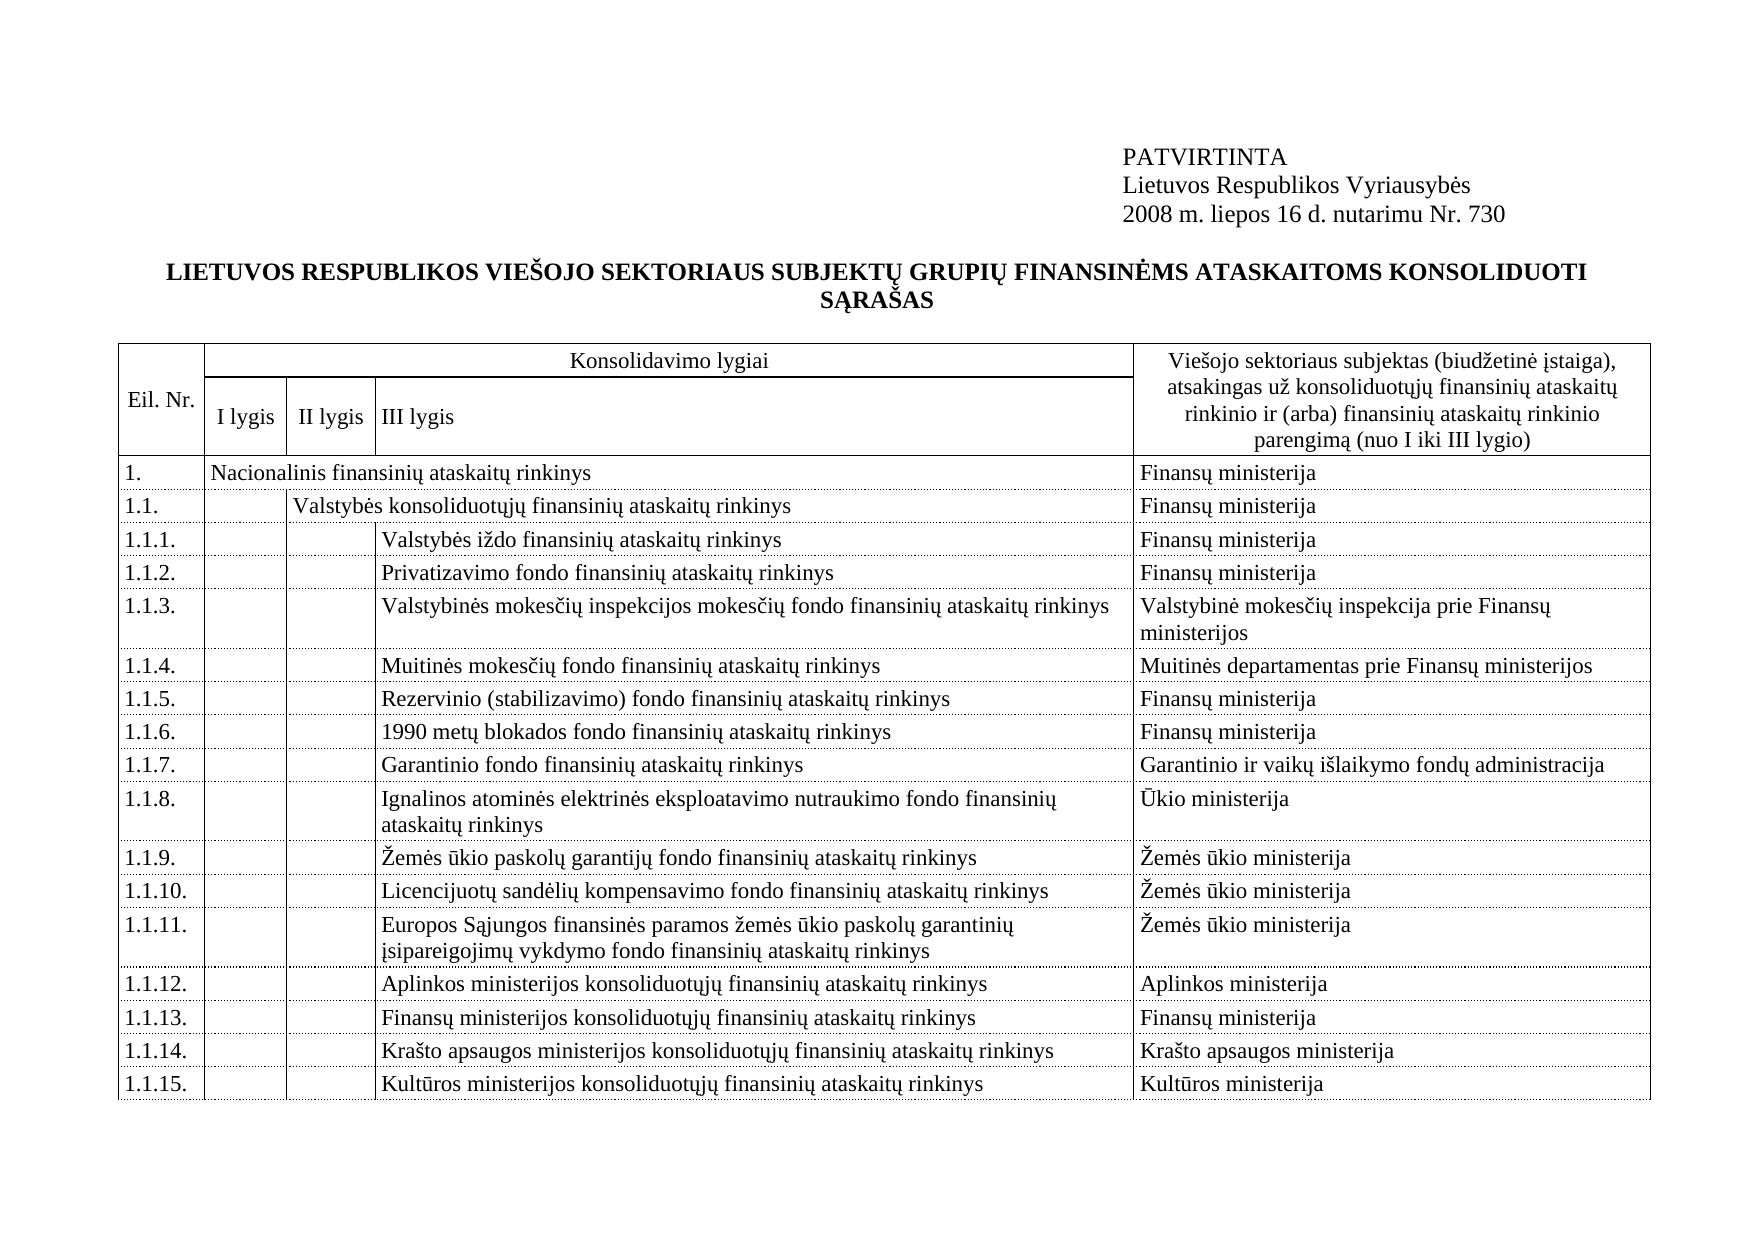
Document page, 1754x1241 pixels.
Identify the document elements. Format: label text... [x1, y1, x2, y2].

table_cell [205, 489, 286, 522]
table_cell 1.1.1. [119, 522, 204, 555]
table_cell [287, 874, 375, 907]
table_cell [287, 781, 375, 840]
table_cell Aplinkos ministerija [1134, 966, 1650, 1000]
table_cell [287, 966, 375, 1000]
table_cell 1.1.3. [119, 588, 204, 648]
table_cell Garantinio fondo finansinių ataskaitų rinkinys [376, 748, 1133, 781]
table_cell Finansų ministerijos konsoliduotųjų finansinių ataskaitų rinkinys [376, 1000, 1133, 1033]
table_cell [205, 588, 286, 648]
table_cell Kultūros ministerijos konsoliduotųjų finansinių ataskaitų rinkinys [376, 1066, 1133, 1099]
table_cell Žemės ūkio paskolų garantijų fondo finansinių ataskaitų rinkinys [376, 840, 1133, 874]
table_cell [205, 681, 286, 714]
table_cell [287, 1033, 375, 1066]
table_cell [205, 907, 286, 966]
table_cell 1.1.12. [119, 966, 204, 1000]
table_cell [205, 874, 286, 907]
table_cell Privatizavimo fondo finansinių ataskaitų rinkinys [376, 555, 1133, 588]
table_cell [205, 748, 286, 781]
table_cell [287, 714, 375, 748]
table_cell Aplinkos ministerijos konsoliduotųjų finansinių ataskaitų rinkinys [376, 966, 1133, 1000]
table_cell [287, 1066, 375, 1099]
table_cell 1.1.9. [119, 840, 204, 874]
table_cell [205, 714, 286, 748]
table_cell [287, 681, 375, 714]
table_cell Finansų ministerija [1134, 489, 1650, 522]
table_cell Finansų ministerija [1134, 555, 1650, 588]
table_cell [287, 555, 375, 588]
table_cell 1.1.15. [119, 1066, 204, 1099]
table_cell 1.1.8. [119, 781, 204, 840]
table_cell 1. [119, 456, 204, 489]
text Lietuvos Respublikos Vyriausybės [1122, 171, 1636, 199]
table_cell 1.1.11. [119, 907, 204, 966]
text 2008 m. liepos 16 d. nutarimu Nr. 730 [1122, 199, 1636, 228]
table_cell [205, 555, 286, 588]
table_cell [287, 1000, 375, 1033]
table_cell Krašto apsaugos ministerija [1134, 1033, 1650, 1066]
table_cell 1990 metų blokados fondo finansinių ataskaitų rinkinys [376, 714, 1133, 748]
table_cell I lygis [205, 378, 286, 455]
table_cell [205, 1066, 286, 1099]
table_cell 1.1.6. [119, 714, 204, 748]
table_cell [205, 781, 286, 840]
table_cell II lygis [287, 378, 375, 455]
table_header Konsolidavimo lygiai [205, 344, 1133, 376]
table_cell Muitinės mokesčių fondo finansinių ataskaitų rinkinys [376, 648, 1133, 681]
table_cell [205, 648, 286, 681]
table_cell [205, 1000, 286, 1033]
table_cell Finansų ministerija [1134, 522, 1650, 555]
table_cell [205, 522, 286, 555]
table_cell Ignalinos atominės elektrinės eksploatavimo nutraukimo fondo finansinių ataskaitų rinkinys [376, 781, 1133, 840]
table_cell 1.1.5. [119, 681, 204, 714]
table_cell Finansų ministerija [1134, 456, 1650, 489]
table_cell Ūkio ministerija [1134, 781, 1650, 840]
table_cell 1.1.7. [119, 748, 204, 781]
table_header Viešojo sektoriaus subjektas (biudžetinė įstaiga), atsakingas už konsoliduotųjų finansinių ataskaitų rinkinio ir (arba) finansinių ataskaitų rinkinio parengimą (nuo I iki III lygio) [1134, 344, 1650, 455]
text LIETUVOS RESPUBLIKOS VIEŠOJO SEKTORIAUS SUBJEKTŲ GRUPIŲ FINANSINĖMS ATASKAITOMS KONSOLIDUOTI sąrašas [118, 257, 1636, 314]
table_cell [287, 907, 375, 966]
table_cell Valstybinė mokesčių inspekcija prie Finansų ministerijos [1134, 588, 1650, 648]
table_cell Licencijuotų sandėlių kompensavimo fondo finansinių ataskaitų rinkinys [376, 874, 1133, 907]
table_cell 1.1.10. [119, 874, 204, 907]
table_cell Finansų ministerija [1134, 681, 1650, 714]
table_cell III lygis [376, 378, 1133, 455]
table_cell Europos Sąjungos finansinės paramos žemės ūkio paskolų garantinių įsipareigojimų vykdymo fondo finansinių ataskaitų rinkinys [376, 907, 1133, 966]
table_header Eil. Nr. [119, 344, 204, 455]
table_cell Finansų ministerija [1134, 1000, 1650, 1033]
table_cell Finansų ministerija [1134, 714, 1650, 748]
table_cell [287, 588, 375, 648]
table_cell Nacionalinis finansinių ataskaitų rinkinys [205, 456, 1133, 489]
text PATVIRTINTA [1122, 142, 1636, 171]
table_cell Žemės ūkio ministerija [1134, 907, 1650, 966]
table_cell [205, 840, 286, 874]
table_cell Žemės ūkio ministerija [1134, 840, 1650, 874]
table_cell [205, 1033, 286, 1066]
table_cell 1.1. [119, 489, 204, 522]
table_cell 1.1.13. [119, 1000, 204, 1033]
table_cell 1.1.14. [119, 1033, 204, 1066]
table_cell Garantinio ir vaikų išlaikymo fondų administracija [1134, 748, 1650, 781]
table_cell [287, 648, 375, 681]
table_cell Muitinės departamentas prie Finansų ministerijos [1134, 648, 1650, 681]
table_cell Kultūros ministerija [1134, 1066, 1650, 1099]
table_cell [287, 748, 375, 781]
table_cell Krašto apsaugos ministerijos konsoliduotųjų finansinių ataskaitų rinkinys [376, 1033, 1133, 1066]
table_cell [287, 840, 375, 874]
table_cell Valstybės iždo finansinių ataskaitų rinkinys [376, 522, 1133, 555]
table_cell 1.1.2. [119, 555, 204, 588]
table_cell Valstybinės mokesčių inspekcijos mokesčių fondo finansinių ataskaitų rinkinys [376, 588, 1133, 648]
table_cell Rezervinio (stabilizavimo) fondo finansinių ataskaitų rinkinys [376, 681, 1133, 714]
table_cell [287, 522, 375, 555]
table_cell 1.1.4. [119, 648, 204, 681]
table_cell Žemės ūkio ministerija [1134, 874, 1650, 907]
table_cell [205, 966, 286, 1000]
table_cell Valstybės konsoliduotųjų finansinių ataskaitų rinkinys [287, 489, 1133, 522]
